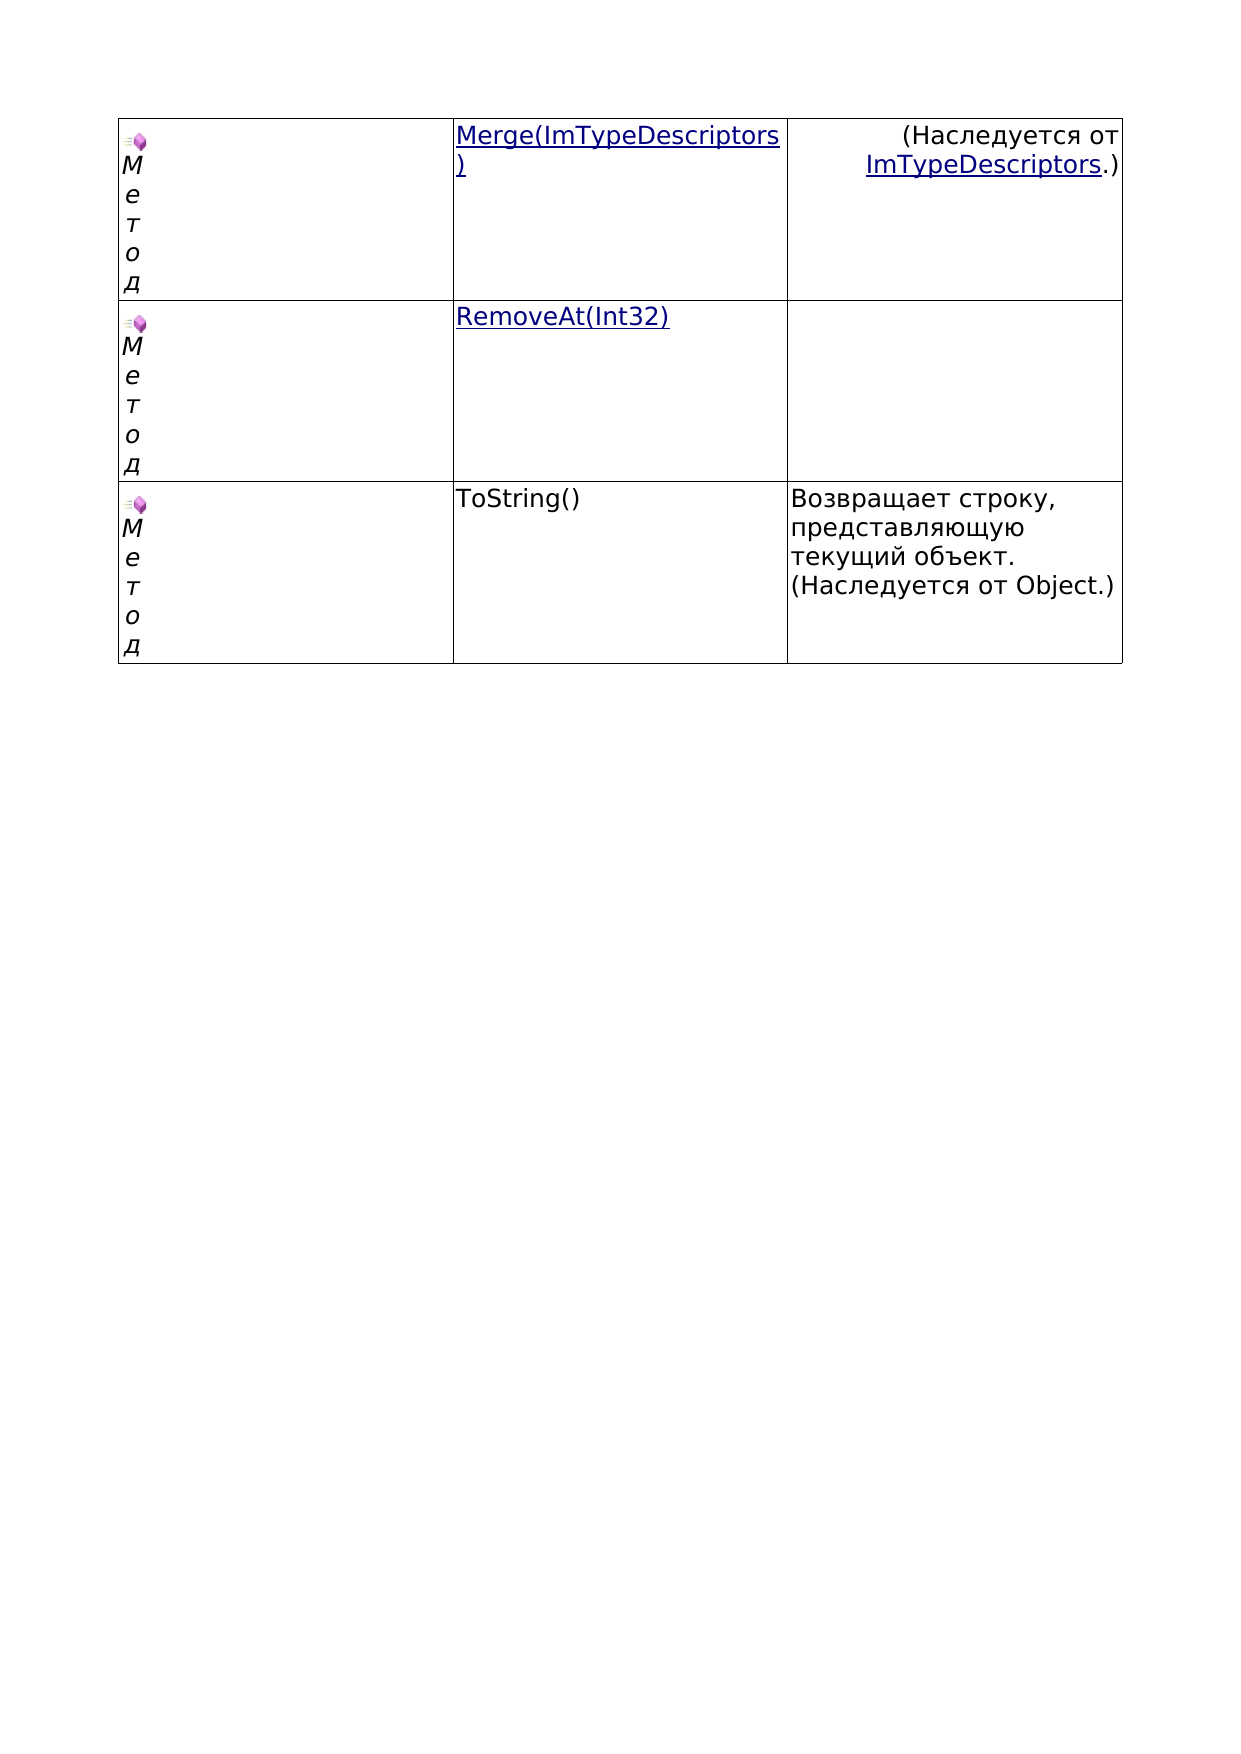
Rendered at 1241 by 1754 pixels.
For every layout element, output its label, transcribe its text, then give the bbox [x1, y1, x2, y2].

table_cell [119, 119, 453, 299]
table_cell [119, 482, 453, 662]
table_cell (Наследуется от ImTypeDescriptors.) [788, 119, 1122, 299]
table_cell Возвращает строку, представляющую текущий объект. (Наследуется от Object.) [788, 482, 1122, 662]
table_cell [119, 301, 453, 481]
table_cell RemoveAt(Int32) [454, 301, 787, 481]
picture [121, 315, 147, 333]
picture [121, 133, 147, 151]
table_cell [788, 301, 1122, 481]
table_cell Merge(ImTypeDescriptors) [454, 119, 787, 299]
picture [121, 496, 147, 514]
table_cell ToString() [454, 482, 787, 662]
